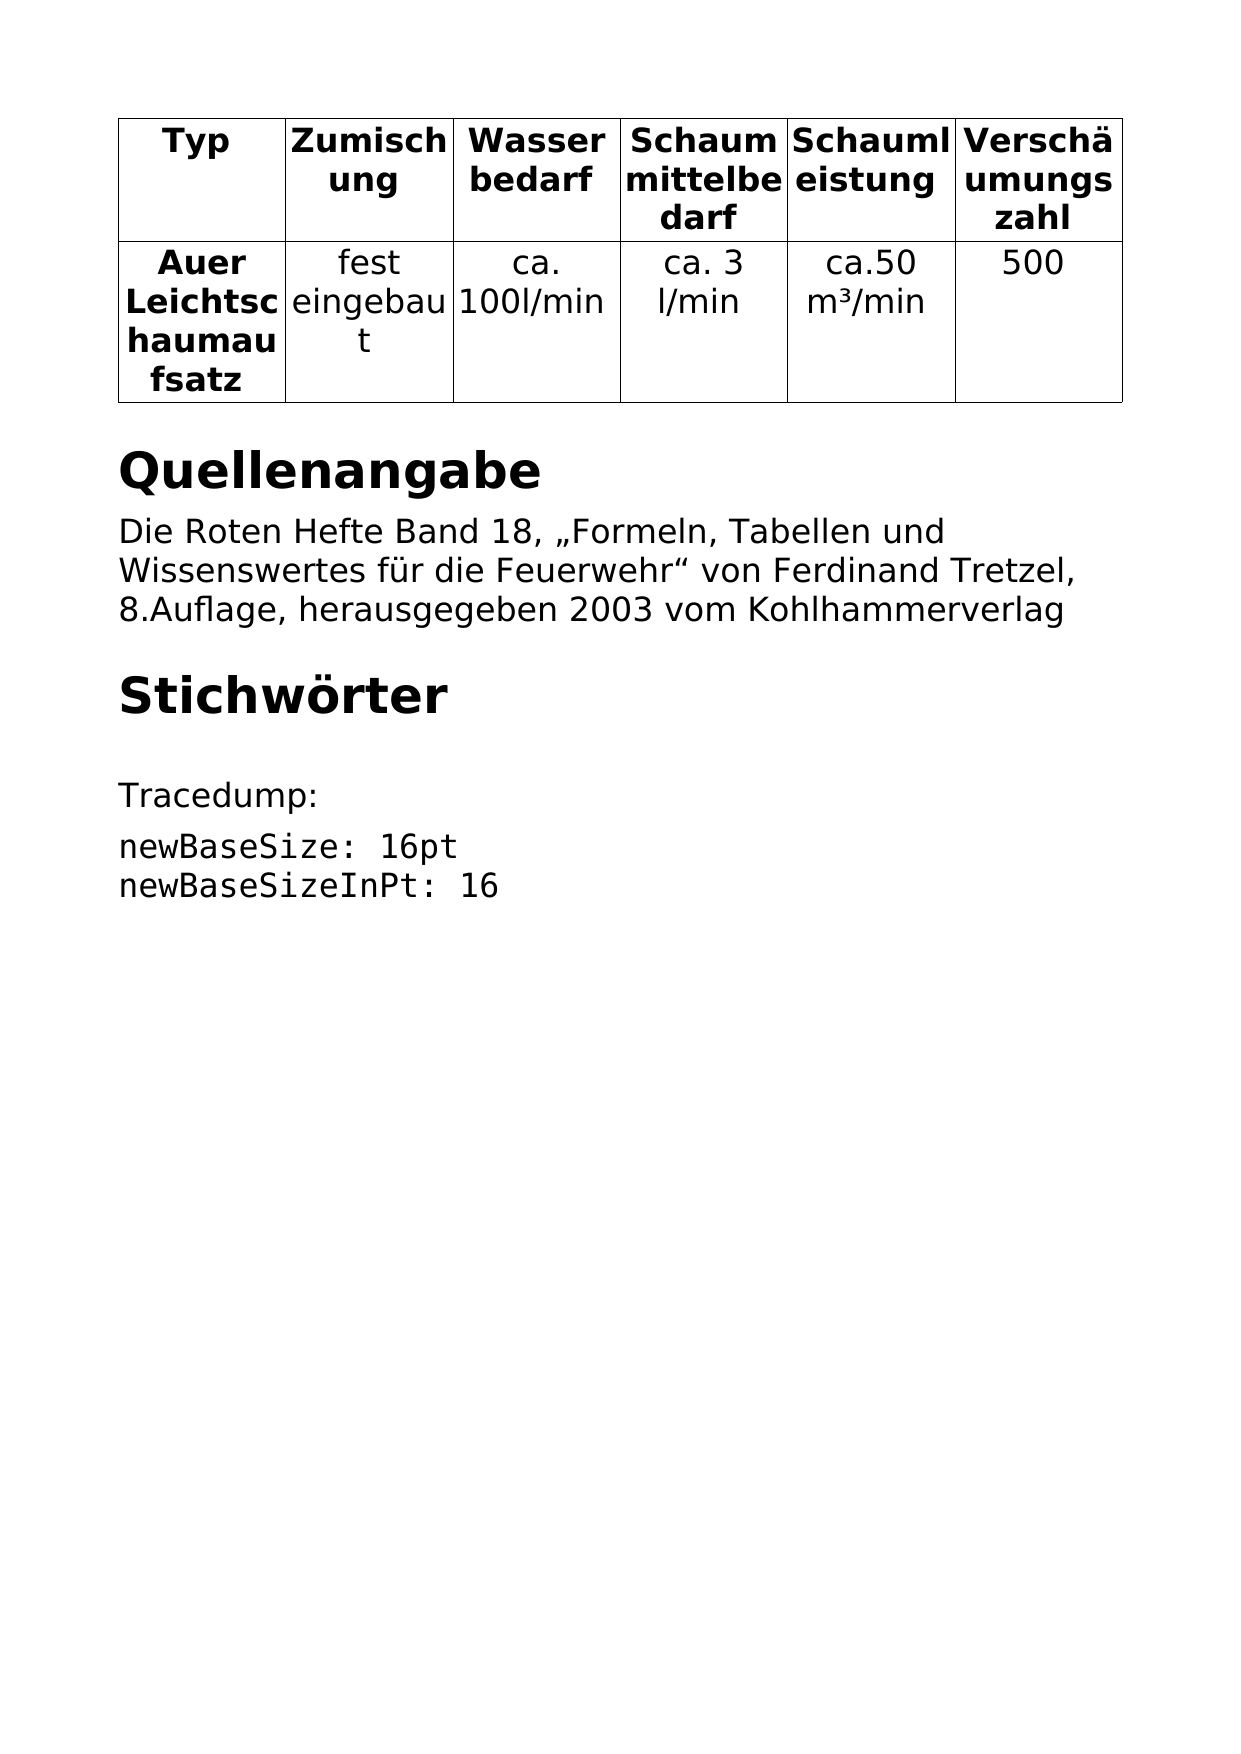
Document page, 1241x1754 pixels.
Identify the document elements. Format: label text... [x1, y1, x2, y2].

table_header Zumischung [286, 119, 453, 241]
table_header Schaumleistung [788, 119, 955, 241]
table_header Schaummittelbedarf [621, 119, 787, 241]
table_cell ca. 100l/min [454, 242, 620, 402]
subtitle Quellenangabe [118, 442, 1122, 500]
text Tracedump: [118, 737, 1122, 815]
table_cell 500 [956, 242, 1122, 402]
subtitle Stichwörter [118, 667, 1122, 725]
table_cell fest eingebaut [286, 242, 453, 402]
text Die Roten Hefte Band 18, „Formeln, Tabellen und Wissenswertes für die Feuerwehr“ von Ferdinand Tretzel, 8.Auflage, herausgegeben 2003 vom Kohlhammerverlag [118, 513, 1122, 629]
table_header Wasserbedarf [454, 119, 620, 241]
table_cell ca.50 m³/min [788, 242, 955, 402]
table_header Verschäumungszahl [956, 119, 1122, 241]
table_header Typ [119, 119, 285, 241]
table_cell ca. 3 l/min [621, 242, 787, 402]
table_cell Auer Leichtschaumaufsatz [119, 242, 285, 402]
text newBaseSize: 16pt newBaseSizeInPt: 16 [118, 828, 1122, 905]
